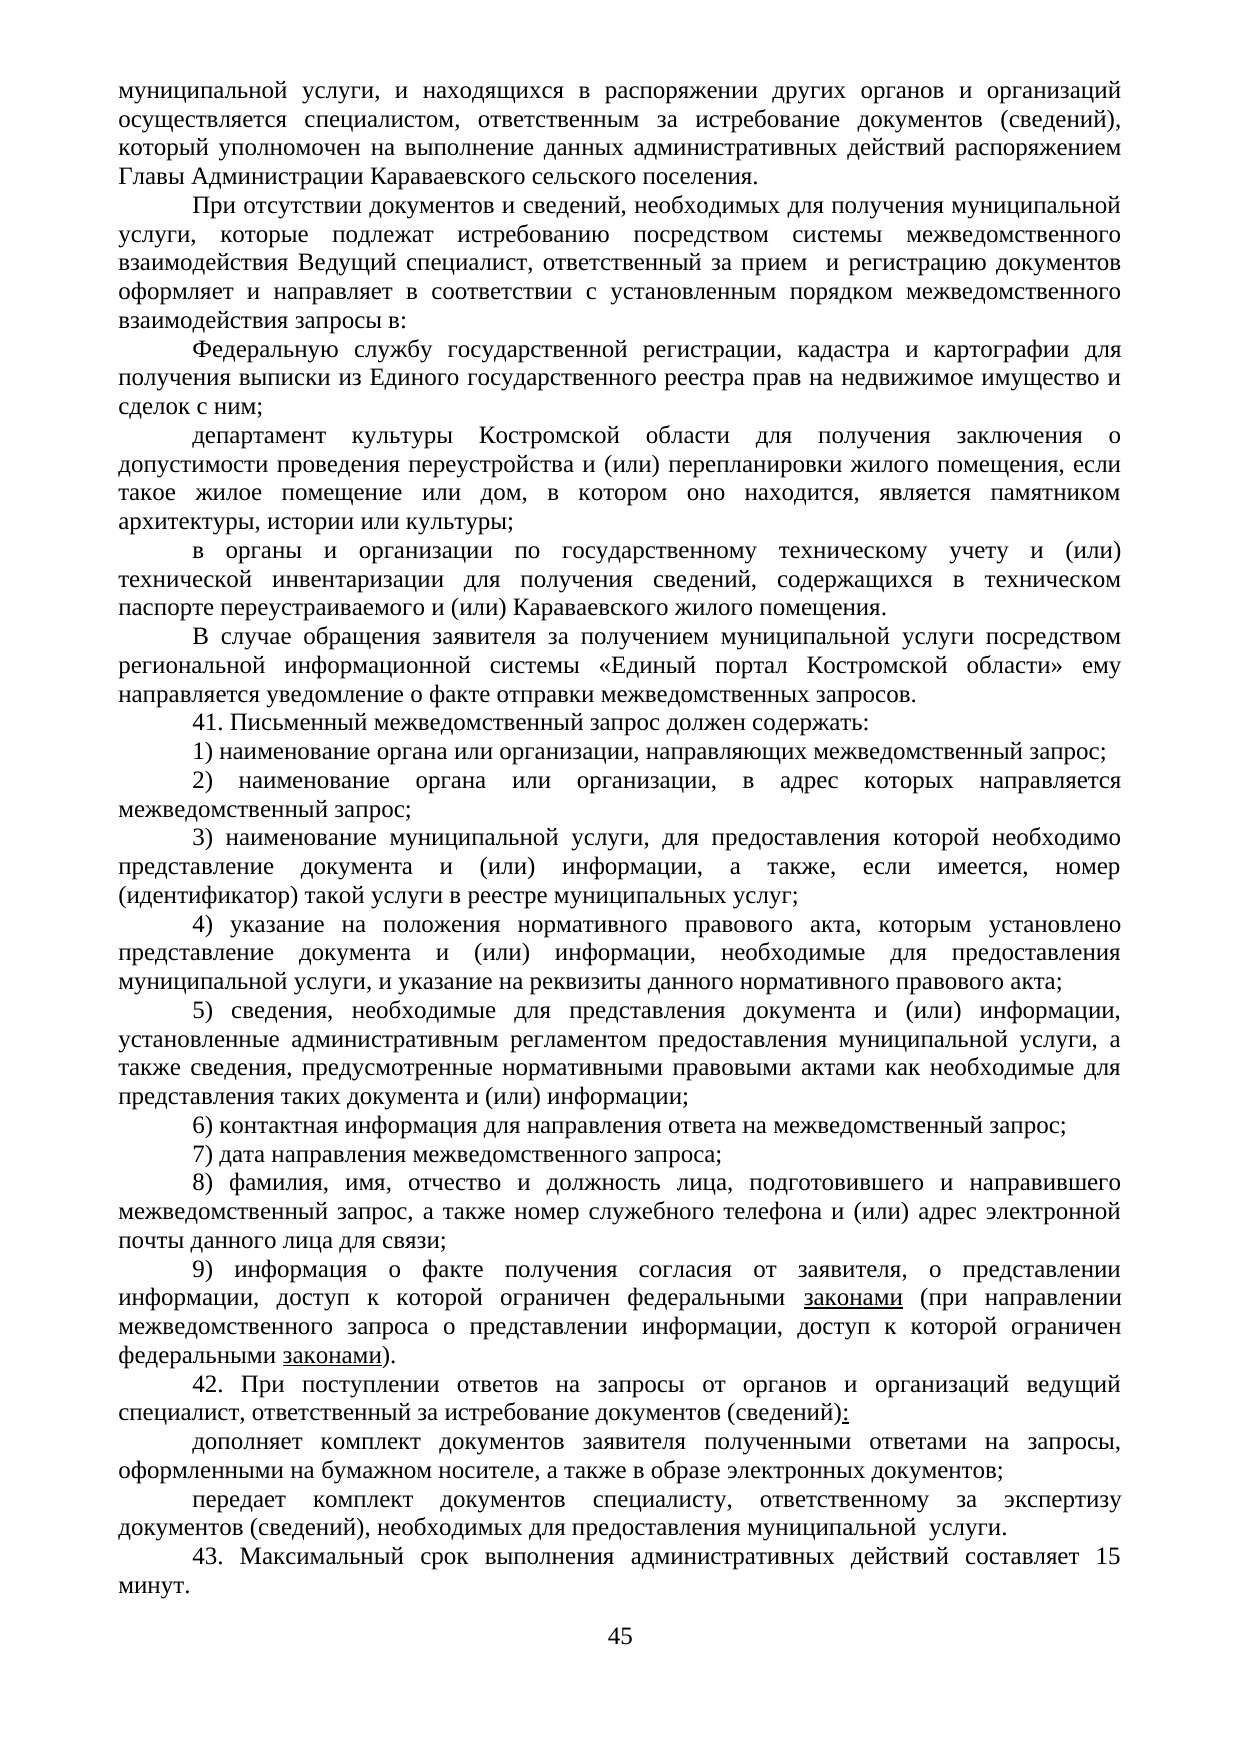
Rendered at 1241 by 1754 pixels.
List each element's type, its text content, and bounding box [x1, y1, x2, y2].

text 42. При поступлении ответов на запросы от органов и организаций ведущий специалист, ответственный за истребование документов (сведений): [118, 1369, 1122, 1426]
text 7) дата направления межведомственного запроса; [118, 1139, 1122, 1167]
text 8) фамилия, имя, отчество и должность лица, подготовившего и направившего межведомственный запрос, а также номер служебного телефона и (или) адрес электронной почты данного лица для связи; [118, 1167, 1122, 1254]
text 4) указание на положения нормативного правового акта, которым установлено представление документа и (или) информации, необходимые для предоставления муниципальной услуги, и указание на реквизиты данного нормативного правового акта; [118, 909, 1122, 995]
text 2) наименование органа или организации, в адрес которых направляется межведомственный запрос; [118, 765, 1122, 822]
text В случае обращения заявителя за получением муниципальной услуги посредством региональной информационной системы «Единый портал Костромской области» ему направляется уведомление о факте отправки межведомственных запросов. [118, 621, 1122, 707]
text муниципальной услуги, и находящихся в распоряжении других органов и организаций осуществляется специалистом, ответственным за истребование документов (сведений), который уполномочен на выполнение данных административных действий распоряжением Главы Администрации Караваевского сельского поселения. [118, 75, 1122, 190]
text 6) контактная информация для направления ответа на межведомственный запрос; [118, 1110, 1122, 1139]
text 5) сведения, необходимые для представления документа и (или) информации, установленные административным регламентом предоставления муниципальной услуги, а также сведения, предусмотренные нормативными правовыми актами как необходимые для представления таких документа и (или) информации; [118, 995, 1122, 1110]
text департамент культуры Костромской области для получения заключения о допустимости проведения переустройства и (или) перепланировки жилого помещения, если такое жилое помещение или дом, в котором оно находится, является памятником архитектуры, истории или культуры; [118, 420, 1122, 535]
text Федеральную службу государственной регистрации, кадастра и картографии для получения выписки из Единого государственного реестра прав на недвижимое имущество и сделок с ним; [118, 334, 1122, 420]
text дополняет комплект документов заявителя полученными ответами на запросы, оформленными на бумажном носителе, а также в образе электронных документов; [118, 1426, 1122, 1484]
text 41. Письменный межведомственный запрос должен содержать: [118, 707, 1122, 736]
text При отсутствии документов и сведений, необходимых для получения муниципальной услуги, которые подлежат истребованию посредством системы межведомственного взаимодействия Ведущий специалист, ответственный за прием и регистрацию документов оформляет и направляет в соответствии с установленным порядком межведомственного взаимодействия запросы в: [118, 190, 1122, 334]
text 1) наименование органа или организации, направляющих межведомственный запрос; [118, 736, 1122, 765]
text 43. Максимальный срок выполнения административных действий составляет 15 минут. [118, 1541, 1122, 1599]
text 3) наименование муниципальной услуги, для предоставления которой необходимо представление документа и (или) информации, а также, если имеется, номер (идентификатор) такой услуги в реестре муниципальных услуг; [118, 822, 1122, 909]
text в органы и организации по государственному техническому учету и (или) технической инвентаризации для получения сведений, содержащихся в техническом паспорте переустраиваемого и (или) Караваевского жилого помещения. [118, 535, 1122, 621]
text передает комплект документов специалисту, ответственному за экспертизу документов (сведений), необходимых для предоставления муниципальной услуги. [118, 1484, 1122, 1541]
text 9) информация о факте получения согласия от заявителя, о представлении информации, доступ к которой ограничен федеральными законами (при направлении межведомственного запроса о представлении информации, доступ к которой ограничен федеральными законами). [118, 1254, 1122, 1369]
